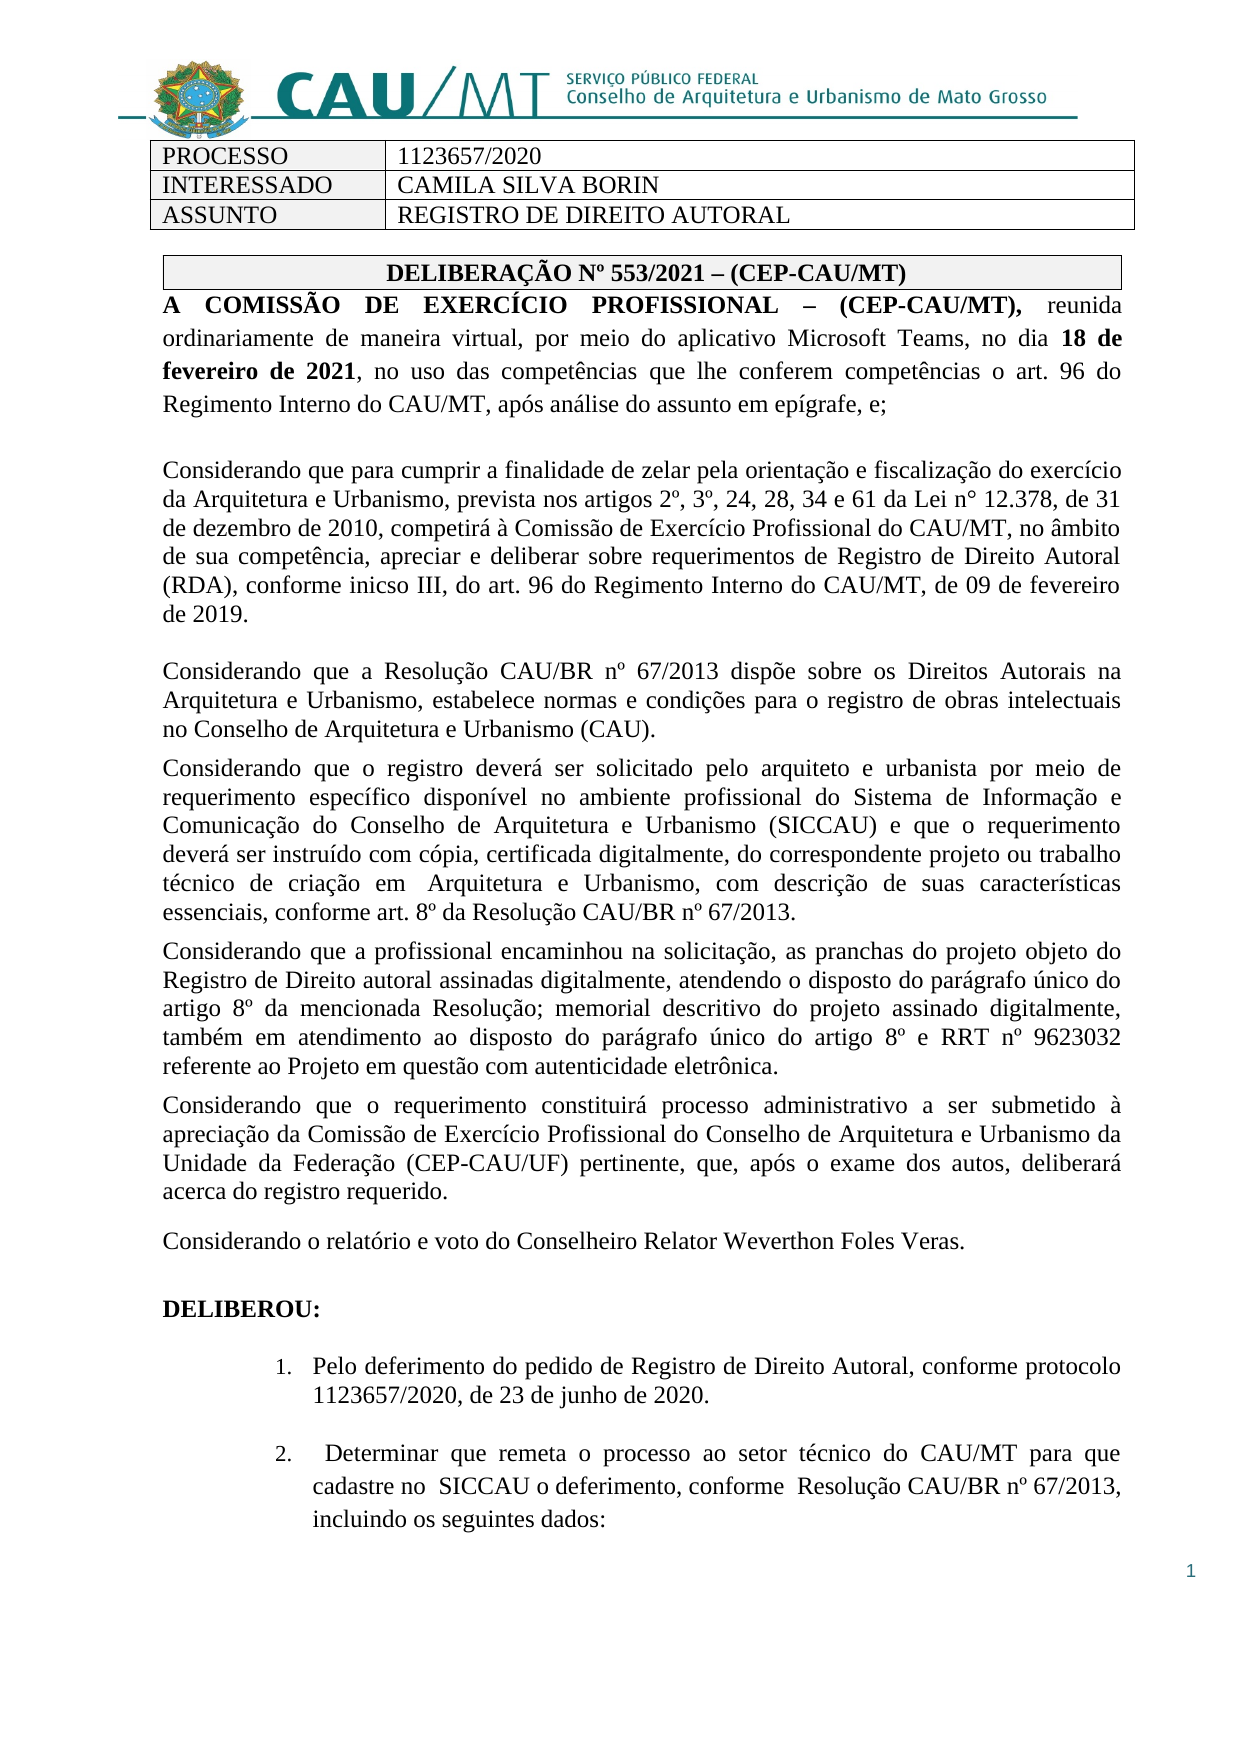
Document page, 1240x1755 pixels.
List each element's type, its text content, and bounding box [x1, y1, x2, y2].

text Considerando o relatório e voto do Conselheiro Relator Weverthon Foles Veras. [162, 1226, 1122, 1255]
text Considerando que para cumprir a finalidade de zelar pela orientação e fiscalização do exercício da Arquitetura e Urbanismo, prevista nos artigos 2º, 3º, 24, 28, 34 e 61 da Lei n° 12.378, de 31 de dezembro de 2010, competirá à Comissão de Exercício Profissional do CAU/MT, no âmbito de sua competência, apreciar e deliberar sobre requerimentos de Registro de Direito Autoral (RDA), conforme inicso III, do art. 96 do Regimento Interno do CAU/MT, de 09 de fevereiro de 2019. [162, 455, 1122, 628]
text Considerando que o registro deverá ser solicitado pelo arquiteto e urbanista por meio de requerimento específico disponível no ambiente profissional do Sistema de Informação e Comunicação do Conselho de Arquitetura e Urbanismo (SICCAU) e que o requerimento deverá ser instruído com cópia, certificada digitalmente, do correspondente projeto ou trabalho técnico de criação em Arquitetura e Urbanismo, com descrição de suas características essenciais, conforme art. 8º da Resolução CAU/BR nº 67/2013. [162, 753, 1122, 926]
list Determinar que remeta o processo ao setor técnico do CAU/MT para que cadastre no SICCAU o deferimento, conforme Resolução CAU/BR nº 67/2013, incluindo os seguintes dados: [275, 1438, 1122, 1532]
text Considerando que o requerimento constituirá processo administrativo a ser submetido à apreciação da Comissão de Exercício Profissional do Conselho de Arquitetura e Urbanismo da Unidade da Federação (CEP-CAU/UF) pertinente, que, após o exame dos autos, deliberará acerca do registro requerido. [162, 1090, 1122, 1205]
text Considerando que a profissional encaminhou na solicitação, as pranchas do projeto objeto do Registro de Direito autoral assinadas digitalmente, atendendo o disposto do parágrafo único do artigo 8º da mencionada Resolução; memorial descritivo do projeto assinado digitalmente, também em atendimento ao disposto do parágrafo único do artigo 8º e RRT nº 9623032 referente ao Projeto em questão com autenticidade eletrônica. [162, 936, 1122, 1080]
text A COMISSÃO DE EXERCÍCIO PROFISSIONAL – (CEP-CAU/MT), reunida ordinariamente de maneira virtual, por meio do aplicativo Microsoft Teams, no dia 18 de fevereiro de 2021, no uso das competências que lhe conferem competências o art. 96 do Regimento Interno do CAU/MT, após análise do assunto em epígrafe, e; [162, 290, 1122, 418]
text Considerando que a Resolução CAU/BR nº 67/2013 dispõe sobre os Direitos Autorais na Arquitetura e Urbanismo, estabelece normas e condições para o registro de obras intelectuais no Conselho de Arquitetura e Urbanismo (CAU). [162, 656, 1122, 743]
text DELIBEROU: [162, 1294, 1122, 1323]
list Pelo deferimento do pedido de Registro de Direito Autoral, conforme protocolo 1123657/2020, de 23 de junho de 2020. [275, 1351, 1122, 1409]
